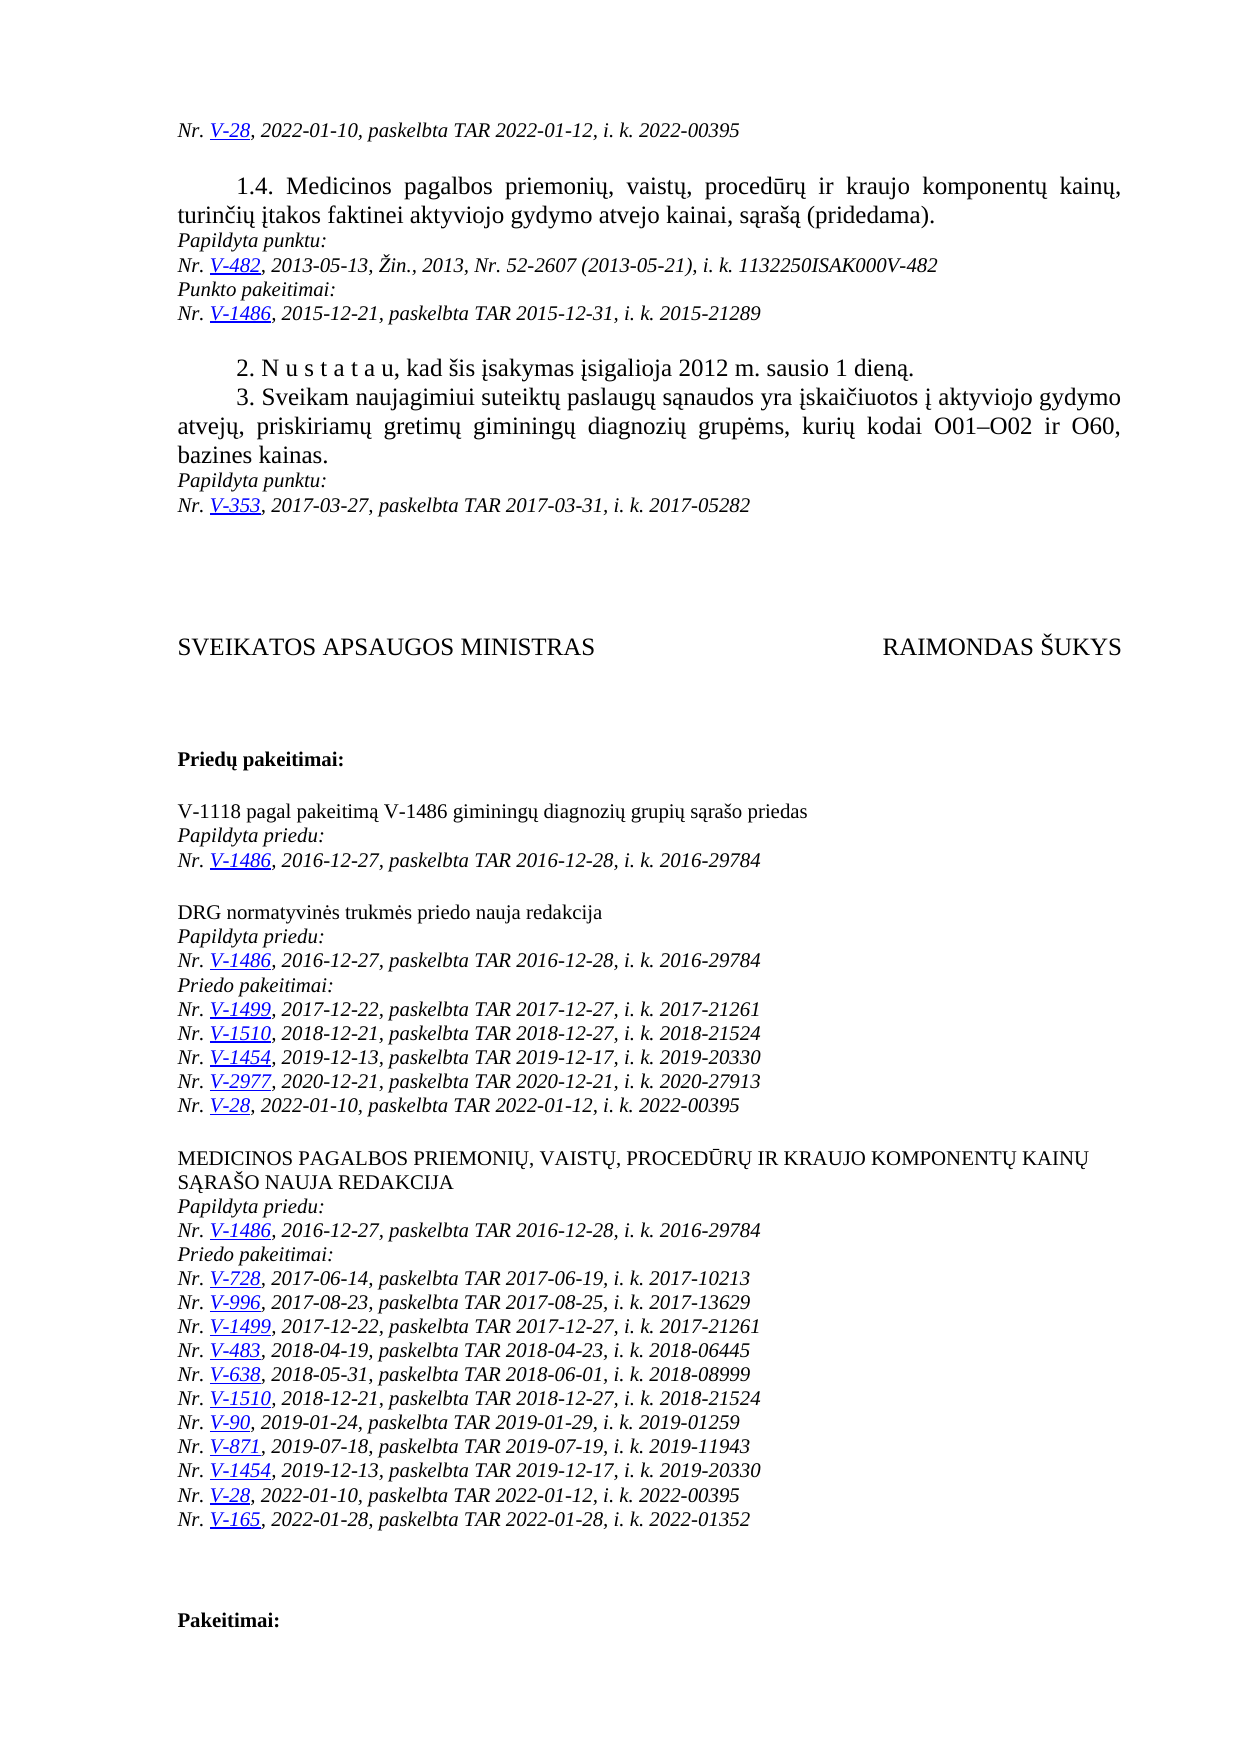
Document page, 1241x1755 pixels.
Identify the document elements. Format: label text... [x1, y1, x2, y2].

text Priedo pakeitimai: [177, 972, 1122, 997]
text Nr. V-28, 2022-01-10, paskelbta TAR 2022-01-12, i. k. 2022-00395 [177, 1482, 1122, 1507]
text SVEIKATOS APSAUGOS MINISTRAS RAIMONDAS ŠUKYS [177, 632, 1122, 660]
text Nr. V-90, 2019-01-24, paskelbta TAR 2019-01-29, i. k. 2019-01259 [177, 1410, 1122, 1434]
text Nr. V-1499, 2017-12-22, paskelbta TAR 2017-12-27, i. k. 2017-21261 [177, 997, 1122, 1021]
text Nr. V-483, 2018-04-19, paskelbta TAR 2018-04-23, i. k. 2018-06445 [177, 1338, 1122, 1362]
text Nr. V-728, 2017-06-14, paskelbta TAR 2017-06-19, i. k. 2017-10213 [177, 1266, 1122, 1290]
text Papildyta priedu: [177, 823, 1122, 847]
text DRG normatyvinės trukmės priedo nauja redakcija [177, 900, 1122, 924]
text V-1118 pagal pakeitimą V-1486 giminingų diagnozių grupių sąrašo priedas [177, 799, 1122, 823]
text Nr. V-1454, 2019-12-13, paskelbta TAR 2019-12-17, i. k. 2019-20330 [177, 1045, 1122, 1069]
text Nr. V-1486, 2015-12-21, paskelbta TAR 2015-12-31, i. k. 2015-21289 [177, 301, 1122, 325]
text Papildyta punktu: [177, 228, 1122, 252]
text Priedo pakeitimai: [177, 1242, 1122, 1266]
text Nr. V-2977, 2020-12-21, paskelbta TAR 2020-12-21, i. k. 2020-27913 [177, 1069, 1122, 1093]
text Nr. V-165, 2022-01-28, paskelbta TAR 2022-01-28, i. k. 2022-01352 [177, 1507, 1122, 1531]
text Nr. V-482, 2013-05-13, Žin., 2013, Nr. 52-2607 (2013-05-21), i. k. 1132250ISAK000V-482 [177, 252, 1122, 277]
text Papildyta punktu: [177, 468, 1122, 492]
text Nr. V-1486, 2016-12-27, paskelbta TAR 2016-12-28, i. k. 2016-29784 [177, 1218, 1122, 1242]
text Nr. V-1486, 2016-12-27, paskelbta TAR 2016-12-28, i. k. 2016-29784 [177, 847, 1122, 872]
text Nr. V-28, 2022-01-10, paskelbta TAR 2022-01-12, i. k. 2022-00395 [177, 118, 1122, 142]
text Nr. V-996, 2017-08-23, paskelbta TAR 2017-08-25, i. k. 2017-13629 [177, 1290, 1122, 1314]
text Pakeitimai: [177, 1607, 1122, 1632]
text Nr. V-28, 2022-01-10, paskelbta TAR 2022-01-12, i. k. 2022-00395 [177, 1093, 1122, 1117]
text Nr. V-1510, 2018-12-21, paskelbta TAR 2018-12-27, i. k. 2018-21524 [177, 1386, 1122, 1410]
text Nr. V-638, 2018-05-31, paskelbta TAR 2018-06-01, i. k. 2018-08999 [177, 1362, 1122, 1386]
text 3. Sveikam naujagimiui suteiktų paslaugų sąnaudos yra įskaičiuotos į aktyviojo gydymo atvejų, priskiriamų gretimų giminingų diagnozių grupėms, kurių kodai O01–O02 ir O60, bazines kainas. [177, 382, 1122, 468]
text Priedų pakeitimai: [177, 747, 1122, 771]
text Nr. V-871, 2019-07-18, paskelbta TAR 2019-07-19, i. k. 2019-11943 [177, 1434, 1122, 1458]
text Papildyta priedu: [177, 924, 1122, 948]
text MEDICINOS PAGALBOS PRIEMONIŲ, VAISTŲ, PROCEDŪRŲ IR KRAUJO KOMPONENTŲ KAINŲ SĄRAŠO NAUJA REDAKCIJA [177, 1146, 1122, 1194]
text 2. N u s t a t a u, kad šis įsakymas įsigalioja 2012 m. sausio 1 dieną. [177, 353, 1122, 382]
text Nr. V-353, 2017-03-27, paskelbta TAR 2017-03-31, i. k. 2017-05282 [177, 492, 1122, 517]
text Punkto pakeitimai: [177, 277, 1122, 301]
text 1.4. Medicinos pagalbos priemonių, vaistų, procedūrų ir kraujo komponentų kainų, turinčių įtakos faktinei aktyviojo gydymo atvejo kainai, sąrašą (pridedama). [177, 171, 1122, 228]
text Nr. V-1486, 2016-12-27, paskelbta TAR 2016-12-28, i. k. 2016-29784 [177, 948, 1122, 972]
text Nr. V-1499, 2017-12-22, paskelbta TAR 2017-12-27, i. k. 2017-21261 [177, 1314, 1122, 1338]
text Nr. V-1454, 2019-12-13, paskelbta TAR 2019-12-17, i. k. 2019-20330 [177, 1458, 1122, 1482]
text Nr. V-1510, 2018-12-21, paskelbta TAR 2018-12-27, i. k. 2018-21524 [177, 1021, 1122, 1045]
text Papildyta priedu: [177, 1194, 1122, 1218]
